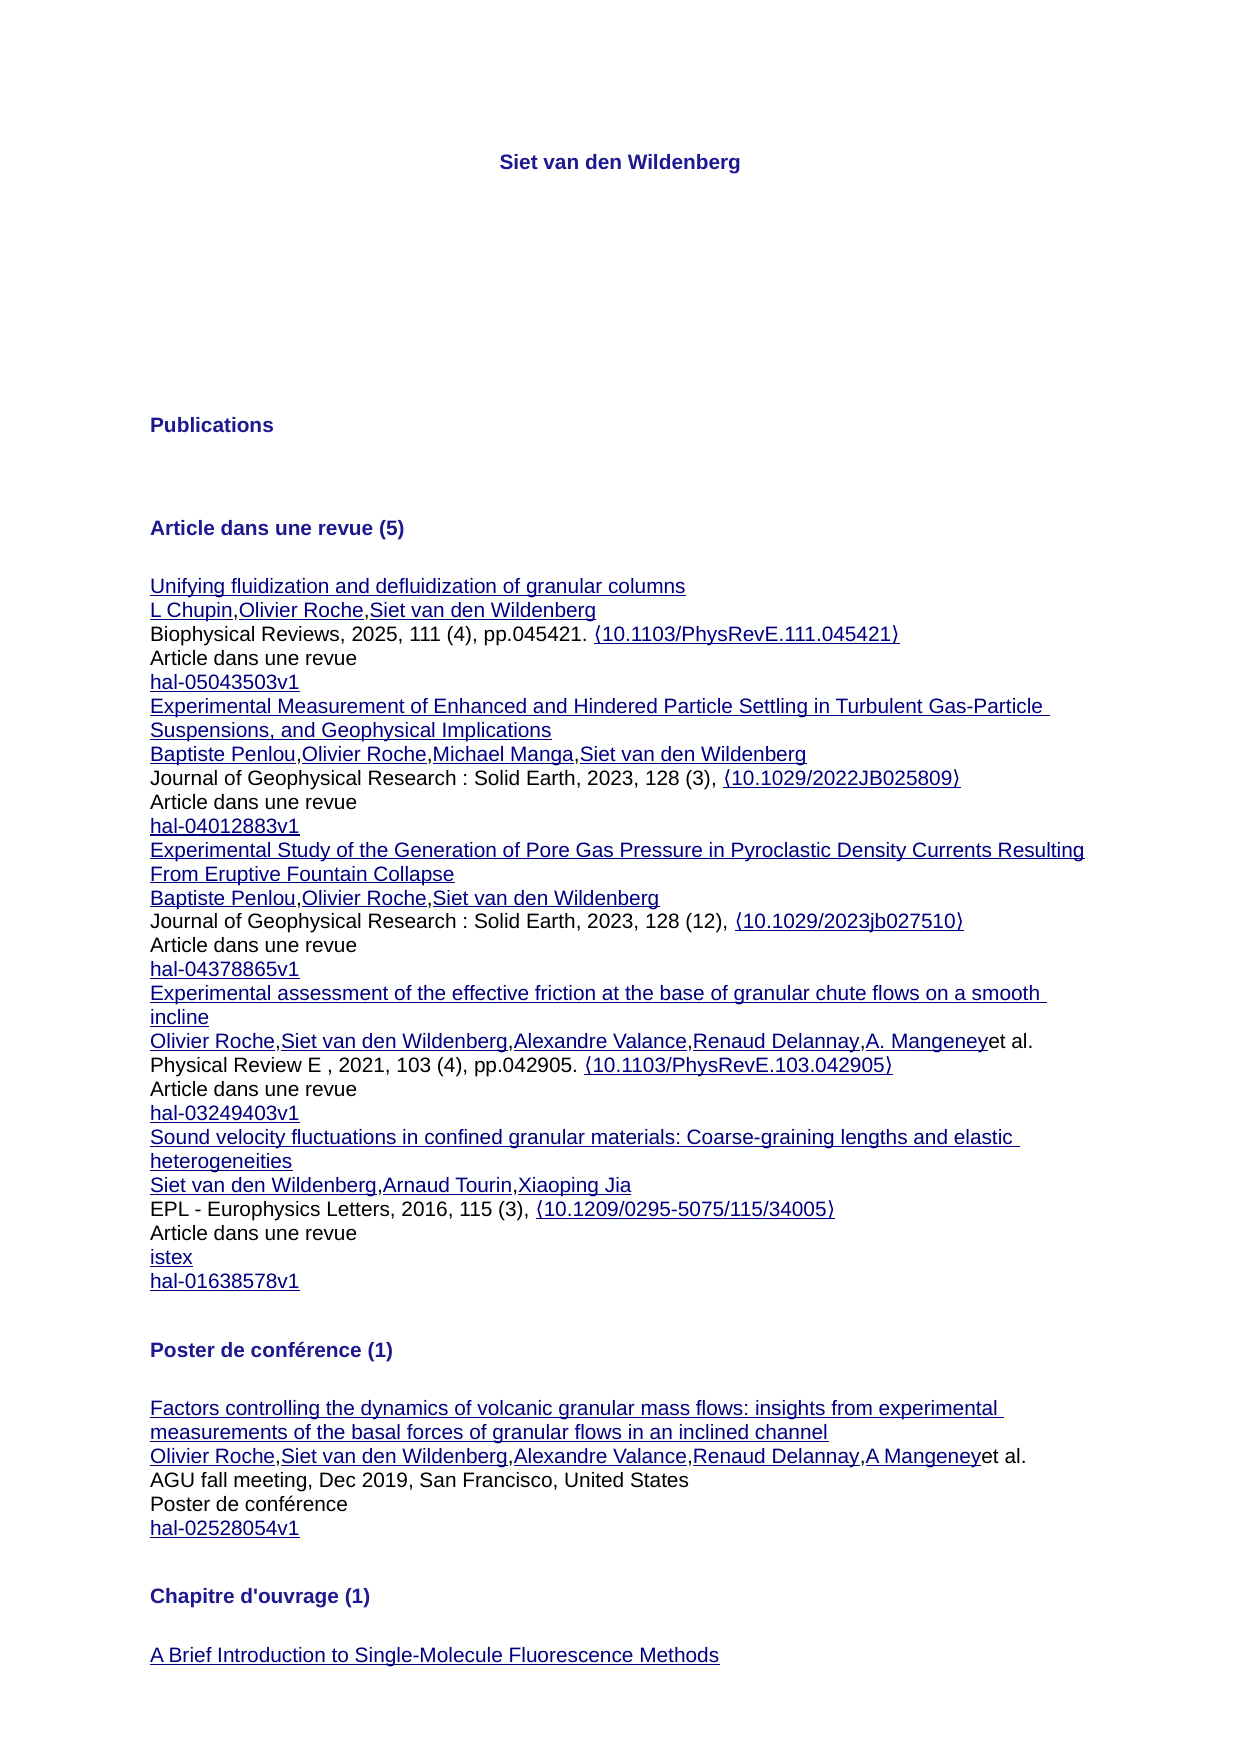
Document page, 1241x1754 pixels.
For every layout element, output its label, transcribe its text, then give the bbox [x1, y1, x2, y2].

table_header A Brief Introduction to Single-Molecule Fluorescence Methods [150, 1643, 1090, 1667]
subtitle Chapitre d'ouvrage (1) [150, 1584, 1090, 1608]
subtitle Poster de conférence (1) [150, 1337, 1090, 1361]
table_header Factors controlling the dynamics of volcanic granular mass flows: insights from experimental measurements of the basal forces of granular flows in an inclined channel Olivier Roche,Siet van den Wildenberg,Alexandre Valance,Renaud Delannay,A Mangeneyet al. AGU fall meeting, Dec 2019, San Francisco, United States Poster de conférence hal-02528054v1 [150, 1396, 1090, 1539]
subtitle Siet van den Wildenberg [150, 150, 1090, 174]
table_header Unifying fluidization and defluidization of granular columns L Chupin,Olivier Roche,Siet van den Wildenberg Biophysical Reviews, 2025, 111 (4), pp.045421. ⟨10.1103/PhysRevE.111.045421⟩ Article dans une revue hal-05043503v1 [150, 574, 1090, 694]
table_cell Experimental assessment of the effective friction at the base of granular chute flows on a smooth incline Olivier Roche,Siet van den Wildenberg,Alexandre Valance,Renaud Delannay,A. Mangeneyet al. Physical Review E , 2021, 103 (4), pp.042905. ⟨10.1103/PhysRevE.103.042905⟩ Article dans une revue hal-03249403v1 [150, 981, 1090, 1125]
table_cell Sound velocity fluctuations in confined granular materials: Coarse-graining lengths and elastic heterogeneities Siet van den Wildenberg,Arnaud Tourin,Xiaoping Jia EPL - Europhysics Letters, 2016, 115 (3), ⟨10.1209/0295-5075/115/34005⟩ Article dans une revue istex hal-01638578v1 [150, 1125, 1090, 1293]
subtitle Publications [150, 412, 1090, 436]
table_cell Experimental Study of the Generation of Pore Gas Pressure in Pyroclastic Density Currents Resulting From Eruptive Fountain Collapse Baptiste Penlou,Olivier Roche,Siet van den Wildenberg Journal of Geophysical Research : Solid Earth, 2023, 128 (12), ⟨10.1029/2023jb027510⟩ Article dans une revue hal-04378865v1 [150, 838, 1090, 981]
table_cell Experimental Measurement of Enhanced and Hindered Particle Settling in Turbulent Gas‐Particle Suspensions, and Geophysical Implications Baptiste Penlou,Olivier Roche,Michael Manga,Siet van den Wildenberg Journal of Geophysical Research : Solid Earth, 2023, 128 (3), ⟨10.1029/2022JB025809⟩ Article dans une revue hal-04012883v1 [150, 694, 1090, 837]
subtitle Article dans une revue (5) [150, 516, 1090, 539]
